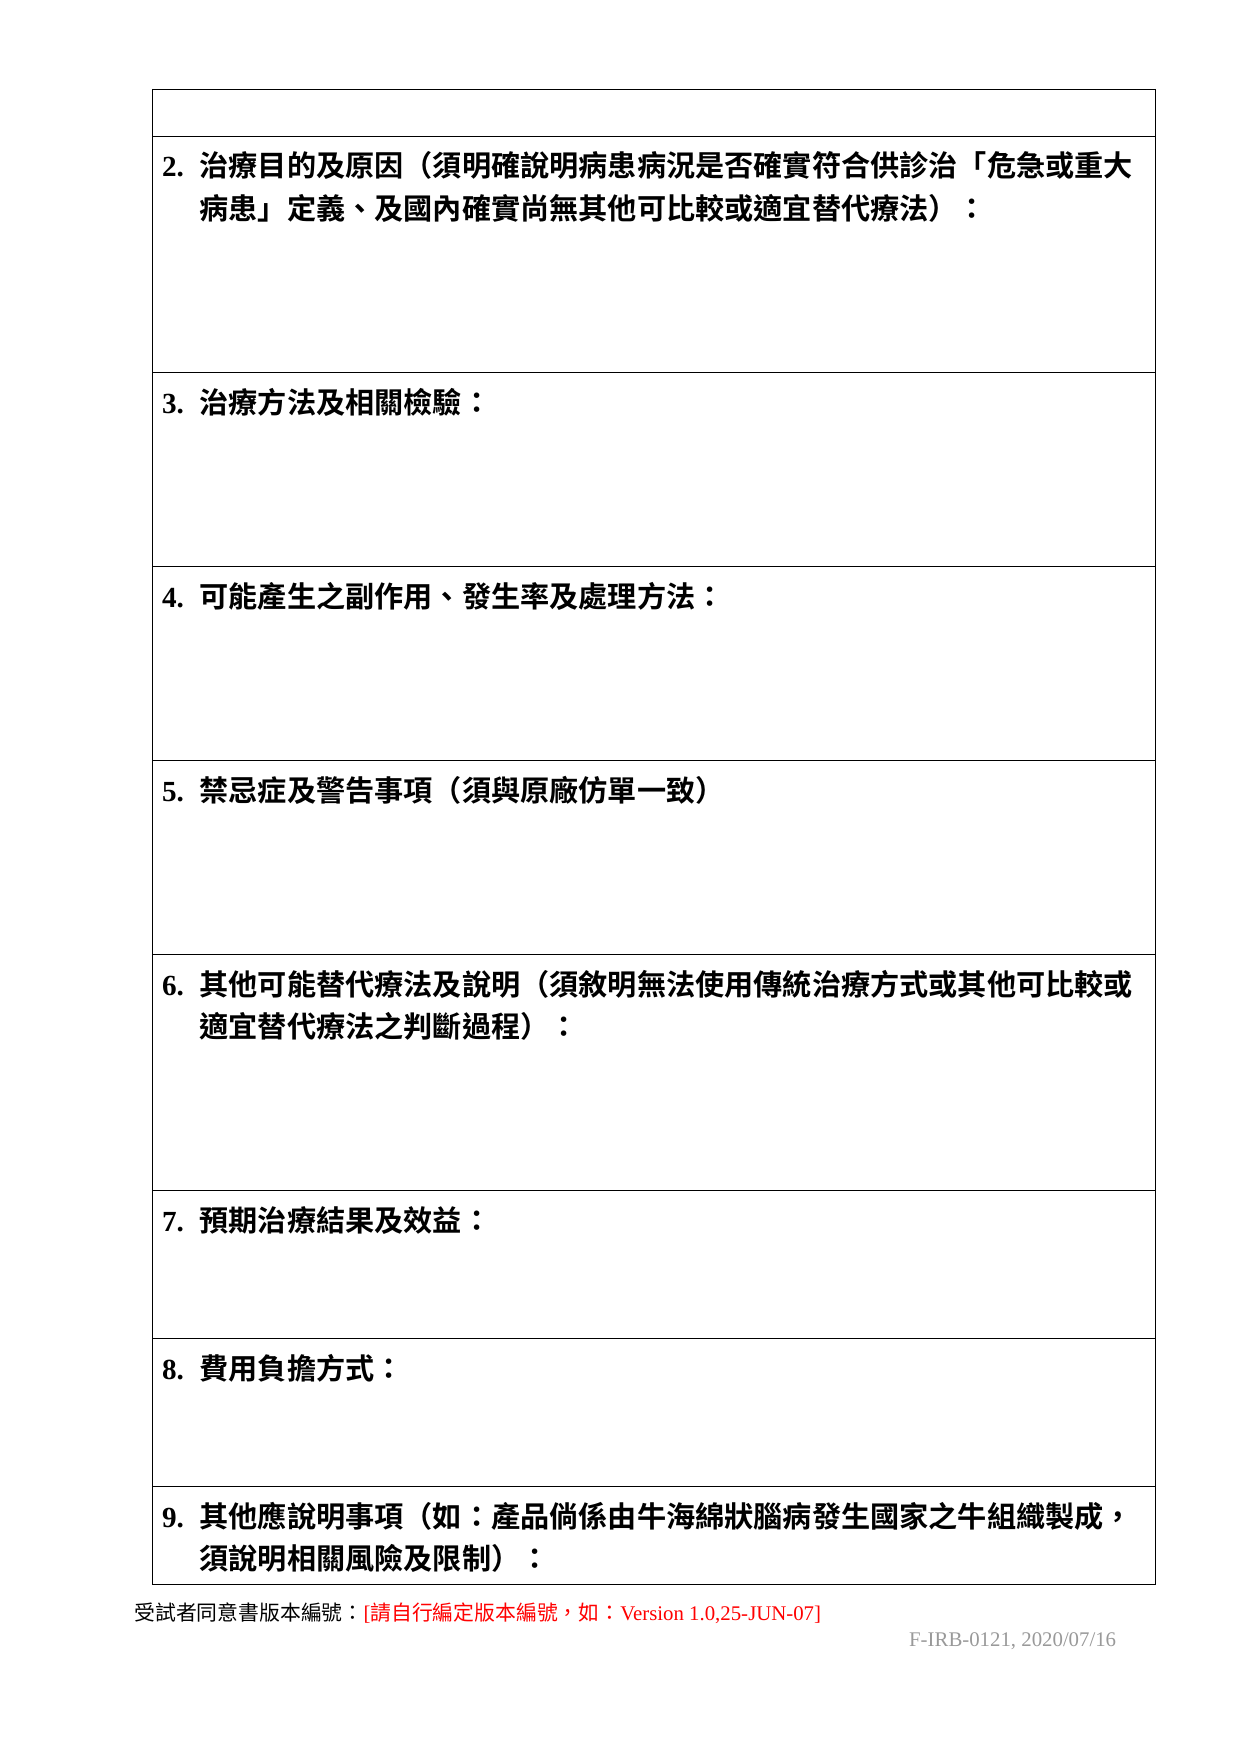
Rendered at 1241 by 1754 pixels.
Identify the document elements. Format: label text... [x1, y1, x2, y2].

table_cell 其他可能替代療法及說明（須敘明無法使用傳統治療方式或其他可比較或適宜替代療法之判斷過程）： [153, 955, 1155, 1190]
table_cell 費用負擔方式： [153, 1339, 1155, 1486]
table_cell 可能產生之副作用、發生率及處理方法： [153, 567, 1155, 760]
table_cell 禁忌症及警告事項（須與原廠仿單一致） [153, 761, 1155, 954]
table_cell 預期治療結果及效益： [153, 1191, 1155, 1338]
table_cell 其他應說明事項（如：產品倘係由牛海綿狀腦病發生國家之牛組織製成，須說明相關風險及限制）： [153, 1487, 1155, 1584]
table_cell [153, 90, 1155, 136]
table_cell 治療方法及相關檢驗： [153, 373, 1155, 566]
table_cell 治療目的及原因（須明確說明病患病況是否確實符合供診治「危急或重大病患」定義、及國內確實尚無其他可比較或適宜替代療法）： [153, 137, 1155, 372]
